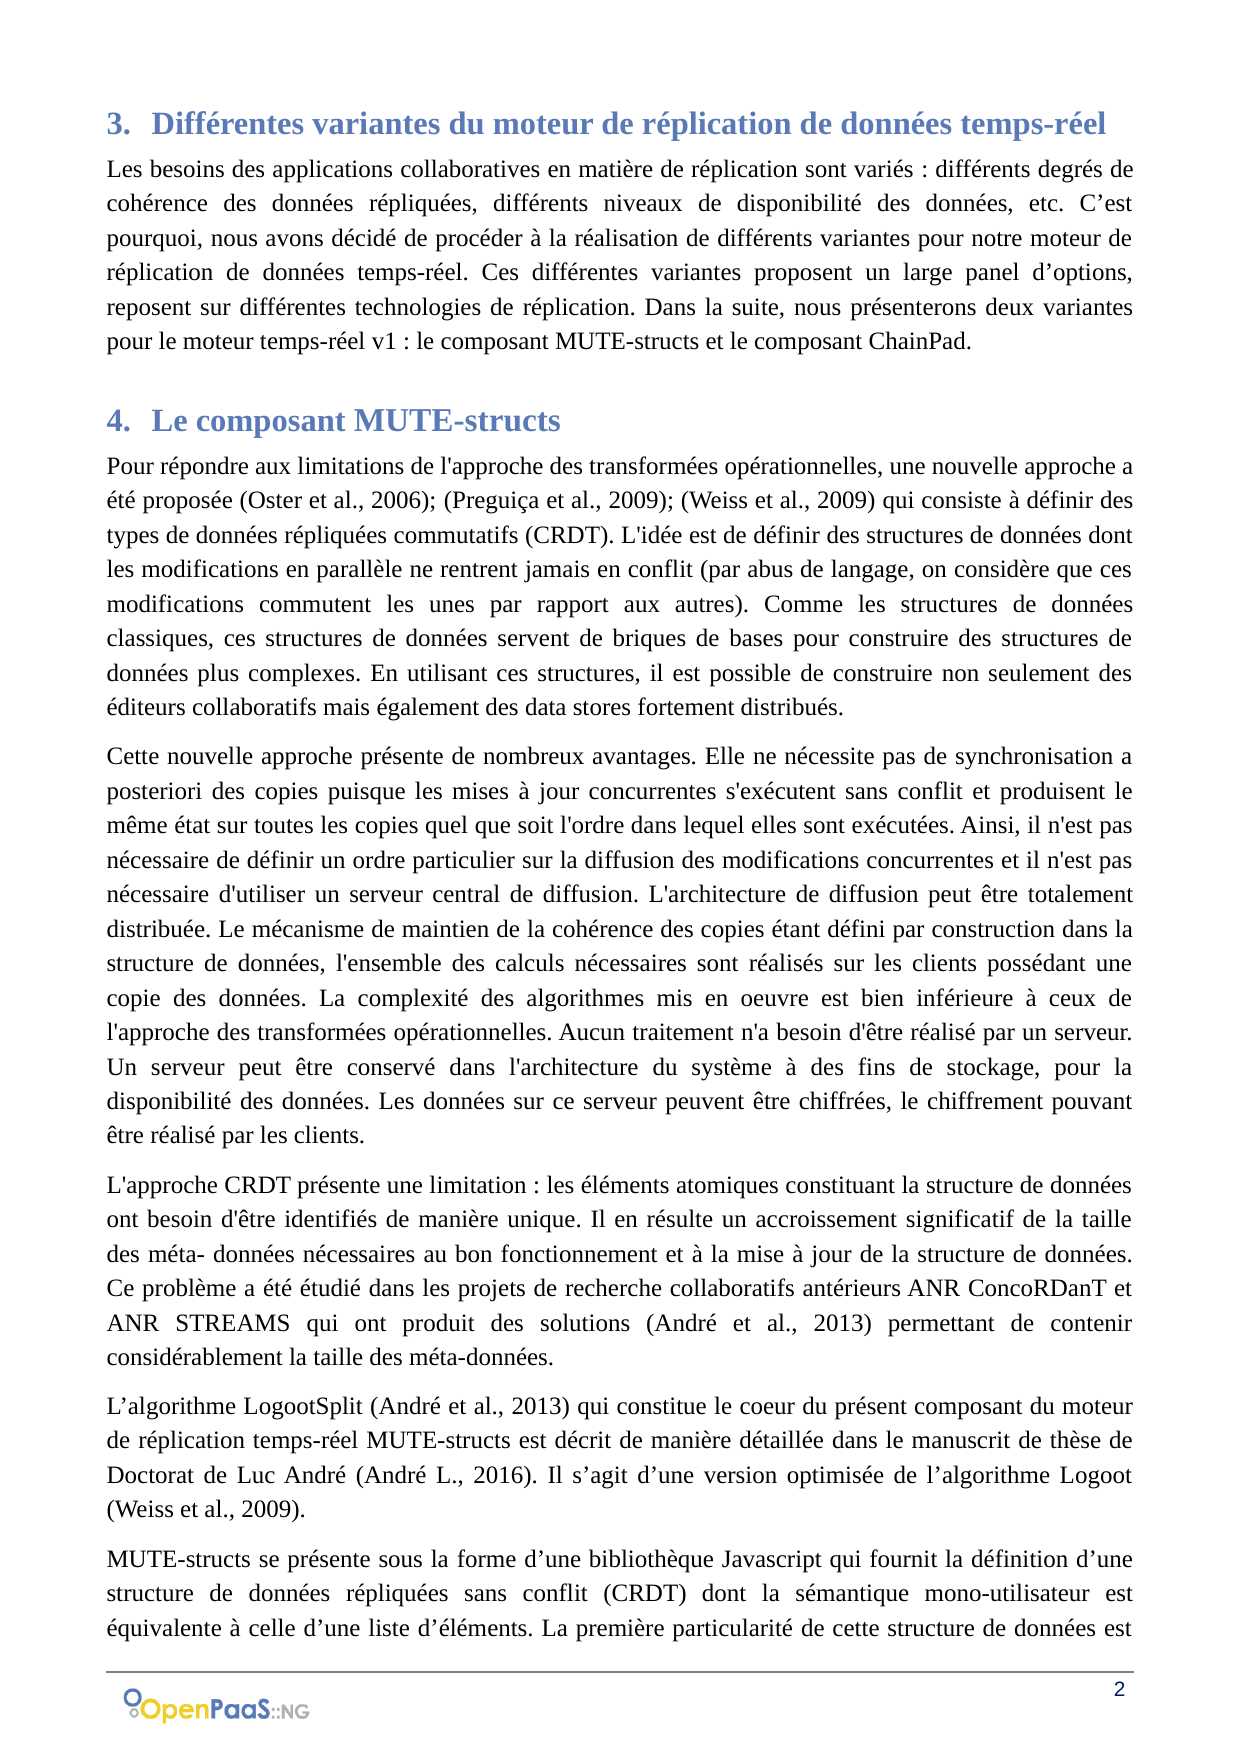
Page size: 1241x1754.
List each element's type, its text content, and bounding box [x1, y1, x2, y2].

text L'approche CRDT présente une limitation : les éléments atomiques constituant la structure de données ont besoin d'être identifiés de manière unique. Il en résulte un accroissement significatif de la taille des méta- données nécessaires au bon fonctionnement et à la mise à jour de la structure de données. Ce problème a été étudié dans les projets de recherche collaboratifs antérieurs ANR ConcoRDanT et ANR STREAMS qui ont produit des solutions (André et al., 2013) permettant de contenir considérablement la taille des méta-données. [106, 1170, 1134, 1371]
text Les besoins des applications collaboratives en matière de réplication sont variés : différents degrés de cohérence des données répliquées, différents niveaux de disponibilité des données, etc. C’est pourquoi, nous avons décidé de procéder à la réalisation de différents variantes pour notre moteur de réplication de données temps-réel. Ces différentes variantes proposent un large panel d’options, reposent sur différentes technologies de réplication. Dans la suite, nous présenterons deux variantes pour le moteur temps-réel v1 : le composant MUTE-structs et le composant ChainPad. [106, 154, 1134, 355]
picture [118, 1686, 312, 1725]
text Cette nouvelle approche présente de nombreux avantages. Elle ne nécessite pas de synchronisation a posteriori des copies puisque les mises à jour concurrentes s'exécutent sans conflit et produisent le même état sur toutes les copies quel que soit l'ordre dans lequel elles sont exécutées. Ainsi, il n'est pas nécessaire de définir un ordre particulier sur la diffusion des modifications concurrentes et il n'est pas nécessaire d'utiliser un serveur central de diffusion. L'architecture de diffusion peut être totalement distribuée. Le mécanisme de maintien de la cohérence des copies étant défini par construction dans la structure de données, l'ensemble des calculs nécessaires sont réalisés sur les clients possédant une copie des données. La complexité des algorithmes mis en oeuvre est bien inférieure à ceux de l'approche des transformées opérationnelles. Aucun traitement n'a besoin d'être réalisé par un serveur. Un serveur peut être conservé dans l'architecture du système à des fins de stockage, pour la disponibilité des données. Les données sur ce serveur peuvent être chiffrées, le chiffrement pouvant être réalisé par les clients. [106, 741, 1134, 1149]
text MUTE-structs se présente sous la forme d’une bibliothèque Javascript qui fournit la définition d’une structure de données répliquées sans conflit (CRDT) dont la sémantique mono-utilisateur est équivalente à celle d’une liste d’éléments. La première particularité de cette structure de données est [106, 1544, 1134, 1641]
subtitle Le composant MUTE-structs [106, 400, 1134, 438]
subtitle Différentes variantes du moteur de réplication de données temps-réel [106, 104, 1134, 141]
text L’algorithme LogootSplit (André et al., 2013) qui constitue le coeur du présent composant du moteur de réplication temps-réel MUTE-structs est décrit de manière détaillée dans le manuscrit de thèse de Doctorat de Luc André (André L., 2016). Il s’agit d’une version optimisée de l’algorithme Logoot (Weiss et al., 2009). [106, 1391, 1134, 1523]
text Pour répondre aux limitations de l'approche des transformées opérationnelles, une nouvelle approche a été proposée (Oster et al., 2006); (Preguiça et al., 2009); (Weiss et al., 2009) qui consiste à définir des types de données répliquées commutatifs (CRDT). L'idée est de définir des structures de données dont les modifications en parallèle ne rentrent jamais en conflit (par abus de langage, on considère que ces modifications commutent les unes par rapport aux autres). Comme les structures de données classiques, ces structures de données servent de briques de bases pour construire des structures de données plus complexes. En utilisant ces structures, il est possible de construire non seulement des éditeurs collaboratifs mais également des data stores fortement distribués. [106, 451, 1134, 721]
